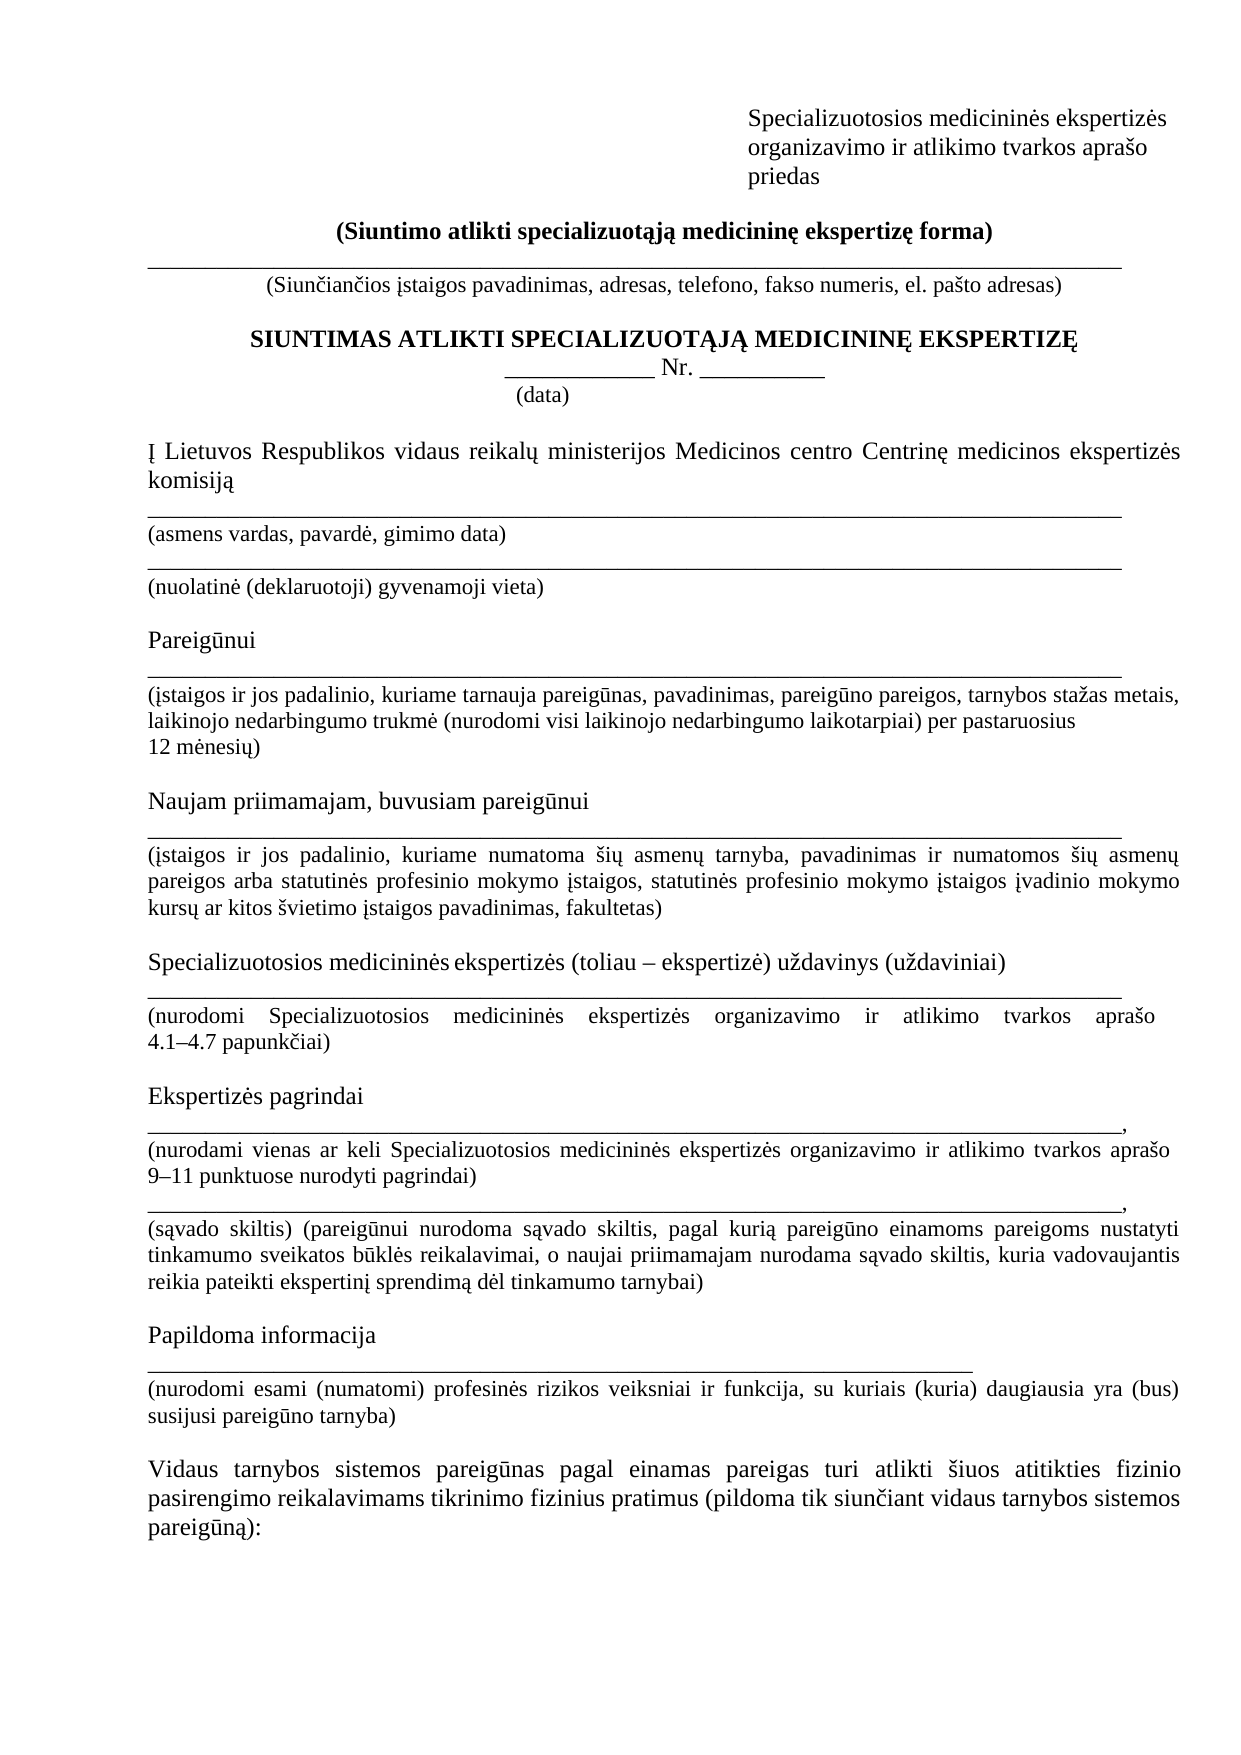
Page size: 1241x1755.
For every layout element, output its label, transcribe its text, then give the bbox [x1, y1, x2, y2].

text (asmens vardas, pavardė, gimimo data) [148, 520, 1181, 547]
text _____________________________________________________________________________________ [148, 245, 1181, 271]
text (įstaigos ir jos padalinio, kuriame tarnauja pareigūnas, pavadinimas, pareigūno pareigos, tarnybos stažas metais, laikinojo nedarbingumo trukmė (nurodomi visi laikinojo nedarbingumo laikotarpiai) per pastaruosius [148, 681, 1181, 733]
text Į Lietuvos Respublikos vidaus reikalų ministerijos Medicinos centro Centrinę medicinos ekspertizės komisiją [148, 436, 1181, 494]
text 12 mėnesių) [148, 733, 1181, 760]
text Pareigūnui [148, 626, 1181, 654]
text organizavimo ir atlikimo tvarkos aprašo [748, 132, 1181, 161]
text (Siunčiančios įstaigos pavadinimas, adresas, telefono, fakso numeris, el. pašto adresas) [148, 271, 1181, 297]
text (įstaigos ir jos padalinio, kuriame numatoma šių asmenų tarnyba, pavadinimas ir numatomos šių asmenų pareigos arba statutinės profesinio mokymo įstaigos, statutinės profesinio mokymo įstaigos įvadinio mokymo kursų ar kitos švietimo įstaigos pavadinimas, fakultetas) [148, 841, 1181, 920]
text (nurodomi Specializuotosios medicininės ekspertizės organizavimo ir atlikimo tvarkos aprašo 4.1–4.7 papunkčiai) [148, 1002, 1181, 1054]
text Ekspertizės pagrindai [148, 1081, 1181, 1109]
text Vidaus tarnybos sistemos pareigūnas pagal einamas pareigas turi atlikti šiuos atitikties fizinio pasirengimo reikalavimams tikrinimo fizinius pratimus (pildoma tik siunčiant vidaus tarnybos sistemos pareigūną): [148, 1454, 1181, 1541]
text Naujam priimamajam, buvusiam pareigūnui [148, 786, 1181, 815]
text _____________________________________________________________________________________ [148, 494, 1181, 520]
text (nurodami vienas ar keli Specializuotosios medicininės ekspertizės organizavimo ir atlikimo tvarkos aprašo 9–11 punktuose nurodyti pagrindai) [148, 1136, 1181, 1189]
text priedas [613, 161, 1181, 189]
text (nurodomi esami (numatomi) profesinės rizikos veiksniai ir funkcija, su kuriais (kuria) daugiausia yra (bus) susijusi pareigūno tarnyba) [148, 1376, 1181, 1428]
text SIUNTIMAS ATLIKTI SPECIALIZUOTĄJĄ MEDICININĘ EKSPERTIZĘ [148, 324, 1181, 352]
text (nuolatinė (deklaruotoji) gyvenamoji vieta) [148, 573, 1181, 599]
text ________________________________________________________________________ [148, 1349, 1181, 1376]
text Specializuotosios medicininės ekspertizės [748, 103, 1181, 132]
text (data) [148, 381, 1181, 408]
text (sąvado skiltis) (pareigūnui nurodoma sąvado skiltis, pagal kurią pareigūno einamoms pareigoms nustatyti tinkamumo sveikatos būklės reikalavimai, o naujai priimamajam nurodama sąvado skiltis, kuria vadovaujantis reikia pateikti ekspertinį sprendimą dėl tinkamumo tarnybai) [148, 1215, 1181, 1294]
text _____________________________________________________________________________________, [148, 1109, 1181, 1136]
text _____________________________________________________________________________________ [148, 547, 1181, 573]
text _____________________________________________________________________________________, [148, 1189, 1181, 1215]
text (Siuntimo atlikti specializuotąją medicininę ekspertizę forma) [148, 216, 1181, 245]
text _____________________________________________________________________________________ [148, 815, 1181, 841]
text _____________________________________________________________________________________ [148, 654, 1181, 681]
text Specializuotosios medicininės ekspertizės (toliau – ekspertizė) uždavinys (uždaviniai) [148, 947, 1181, 975]
text ____________ Nr. __________ [148, 352, 1181, 381]
text _____________________________________________________________________________________ [148, 975, 1181, 1002]
text Papildoma informacija [148, 1320, 1181, 1349]
